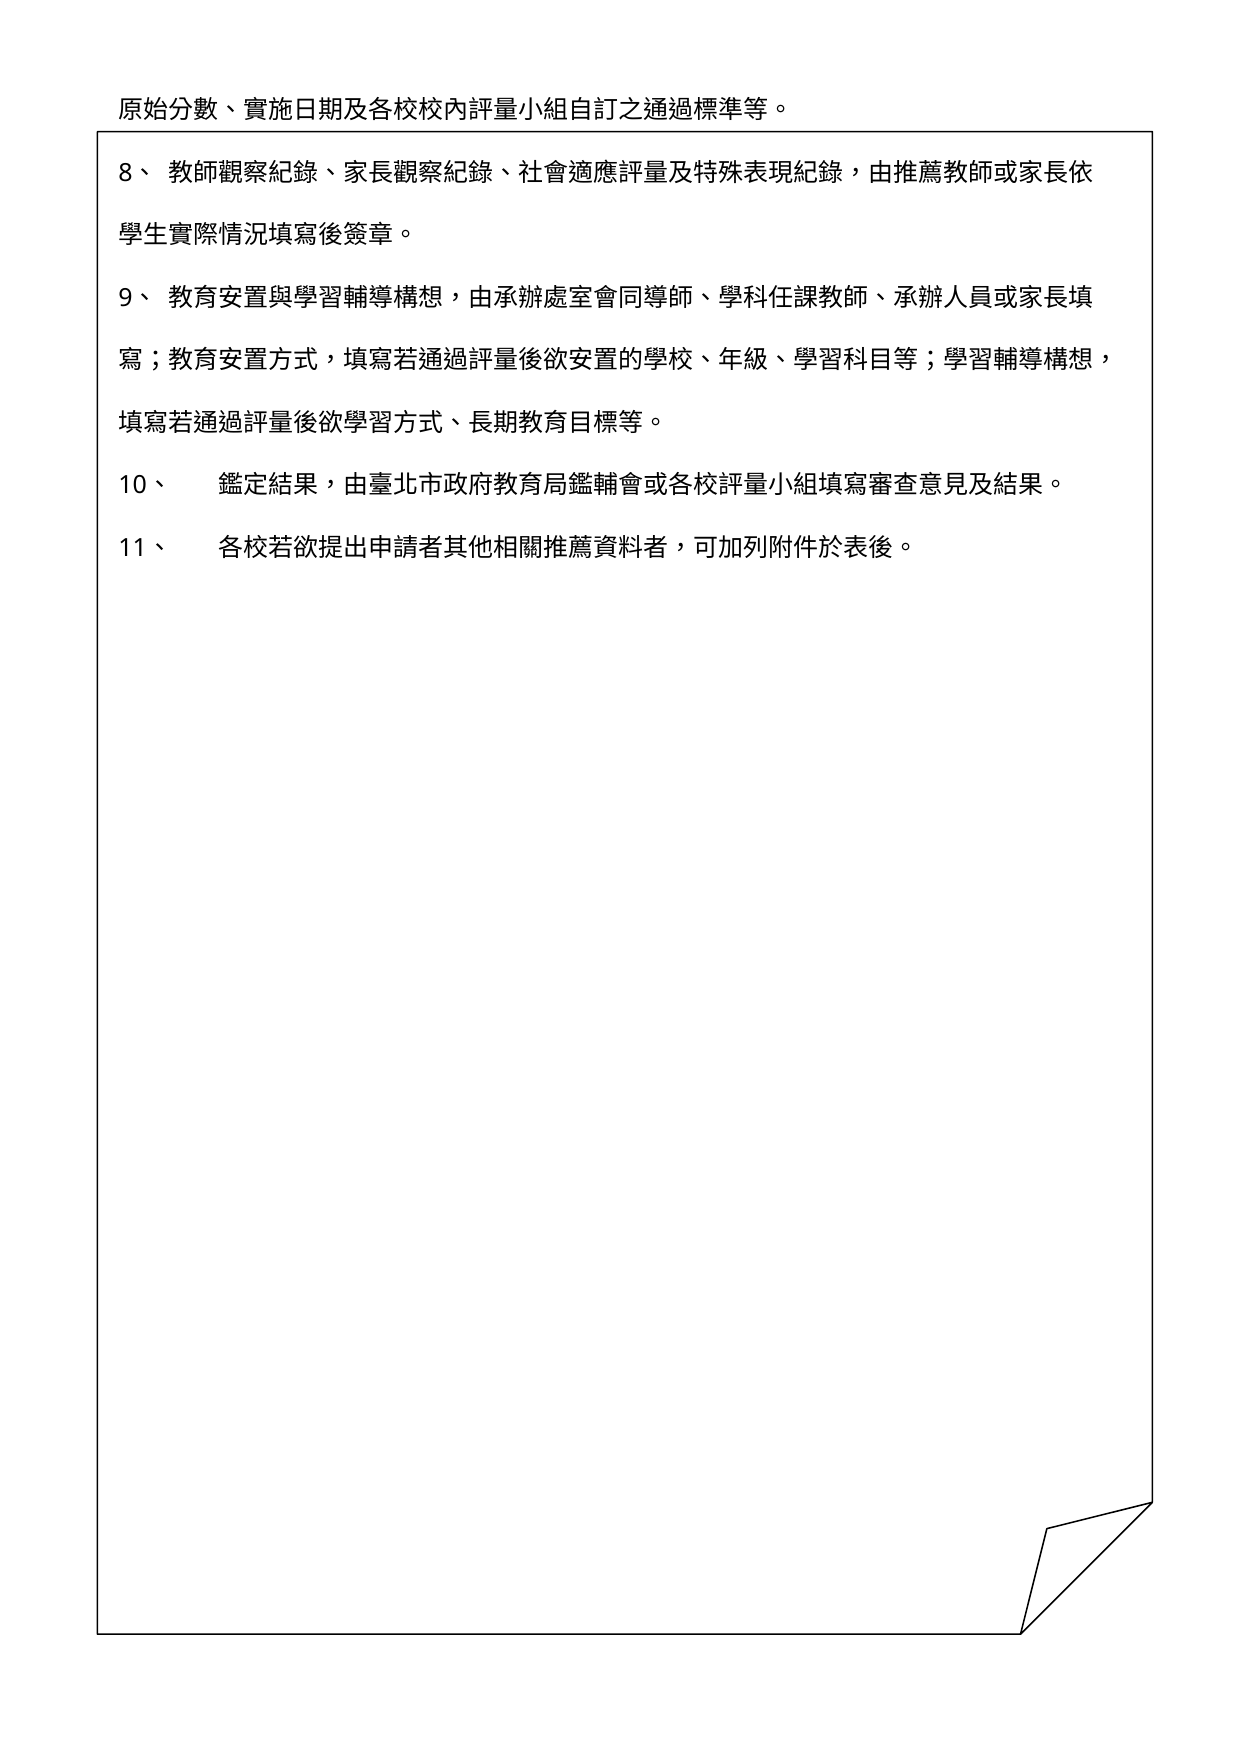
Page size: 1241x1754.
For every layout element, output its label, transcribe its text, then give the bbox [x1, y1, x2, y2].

list 教育安置與學習輔導構想，由承辦處室會同導師、學科任課教師、承辦人員或家長填寫；教育安置方式，填寫若通過評量後欲安置的學校、年級、學習科目等；學習輔導構想，填寫若通過評量後欲學習方式、長期教育目標等。 [118, 254, 1093, 441]
list 各校若欲提出申請者其他相關推薦資料者，可加列附件於表後。 [118, 504, 1093, 566]
list 原始分數、實施日期及各校校內評量小組自訂之通過標準等。 [118, 66, 1093, 129]
list 教師觀察紀錄、家長觀察紀錄、社會適應評量及特殊表現紀錄，由推薦教師或家長依學生實際情況填寫後簽章。 [118, 133, 1093, 254]
list 鑑定結果，由臺北市政府教育局鑑輔會或各校評量小組填寫審查意見及結果。 [118, 441, 1093, 504]
